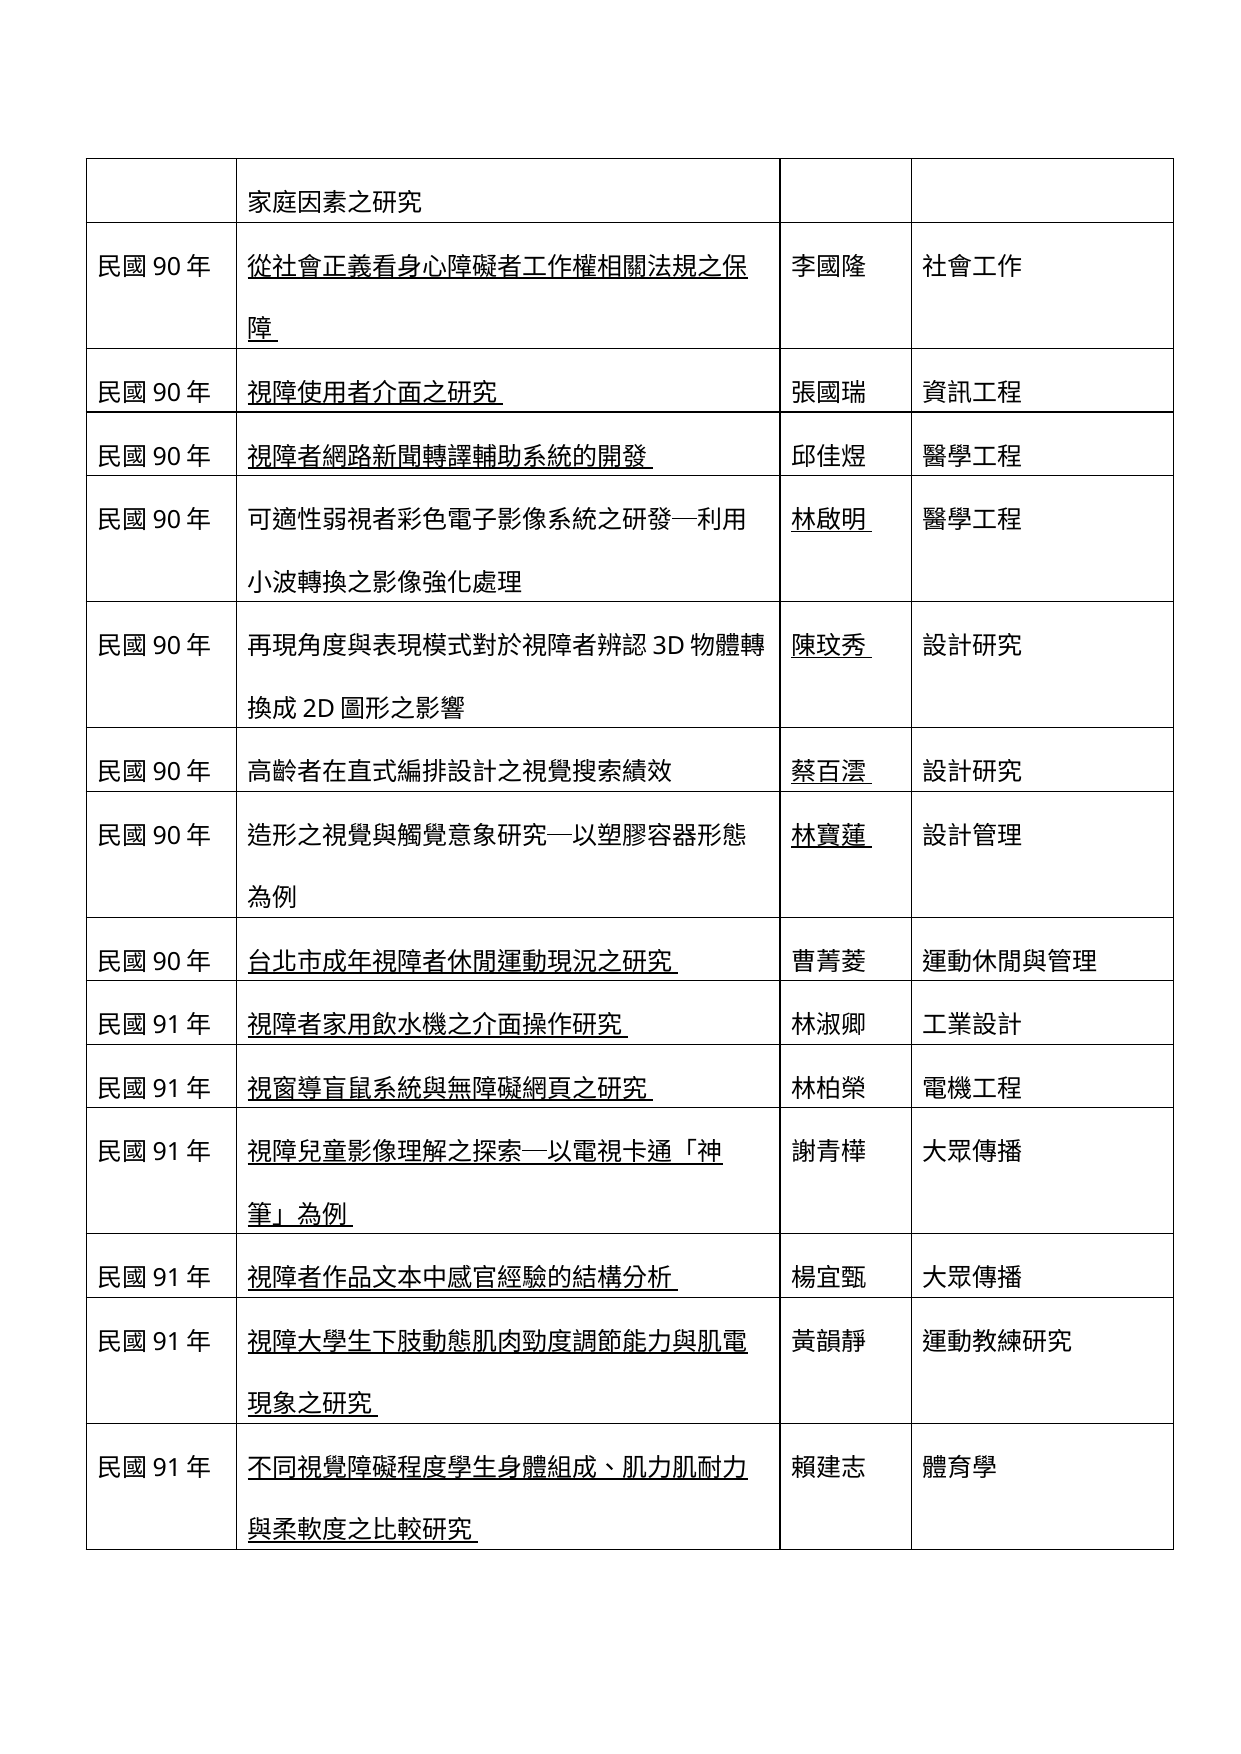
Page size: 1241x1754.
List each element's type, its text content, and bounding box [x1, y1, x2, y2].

table_cell 民國90年 [87, 728, 236, 791]
table_cell 民國90年 [87, 476, 236, 601]
table_cell 民國91年 [87, 1108, 236, 1233]
table_cell 視窗導盲鼠系統與無障礙網頁之研究 [237, 1045, 779, 1107]
table_cell 視障者家用飲水機之介面操作研究 [237, 981, 779, 1044]
table_cell 民國91年 [87, 1298, 236, 1423]
table_cell 視障大學生下肢動態肌肉勁度調節能力與肌電現象之研究 [237, 1298, 779, 1423]
table_cell 電機工程 [912, 1045, 1173, 1107]
table_cell 再現角度與表現模式對於視障者辨認3D物體轉換成2D圖形之影響 [237, 602, 779, 727]
table_cell 設計研究 [912, 728, 1173, 791]
table_cell 黃韻靜 [781, 1298, 911, 1423]
table_cell 蔡百澐 [781, 728, 911, 791]
table_cell 視障使用者介面之研究 [237, 349, 779, 411]
table_cell 可適性弱視者彩色電子影像系統之研發─利用小波轉換之影像強化處理 [237, 476, 779, 601]
table_cell 高齡者在直式編排設計之視覺搜索績效 [237, 728, 779, 791]
table_cell [912, 159, 1173, 222]
table_cell 民國90年 [87, 602, 236, 727]
table_cell 李國隆 [781, 223, 911, 348]
table_cell 林寶蓮 [781, 792, 911, 917]
table_cell 視障者作品文本中感官經驗的結構分析 [237, 1234, 779, 1297]
table_cell 不同視覺障礙程度學生身體組成、肌力肌耐力與柔軟度之比較研究 [237, 1424, 779, 1549]
table_cell 楊宜甄 [781, 1234, 911, 1297]
table_cell 林柏榮 [781, 1045, 911, 1107]
table_cell 社會工作 [912, 223, 1173, 348]
table_cell 林啟明 [781, 476, 911, 601]
table_cell 造形之視覺與觸覺意象研究─以塑膠容器形態為例 [237, 792, 779, 917]
table_cell 大眾傳播 [912, 1234, 1173, 1297]
table_cell 民國90年 [87, 792, 236, 917]
table_cell 設計管理 [912, 792, 1173, 917]
table_cell 民國91年 [87, 1234, 236, 1297]
table_cell 賴建志 [781, 1424, 911, 1549]
table_cell 工業設計 [912, 981, 1173, 1044]
table_cell 體育學 [912, 1424, 1173, 1549]
table_cell 資訊工程 [912, 349, 1173, 411]
table_cell 民國91年 [87, 981, 236, 1044]
table_cell 民國90年 [87, 223, 236, 348]
table_cell [87, 159, 236, 222]
table_cell 曹菁菱 [781, 918, 911, 980]
table_cell 視障者網路新聞轉譯輔助系統的開發 [237, 413, 779, 475]
table_cell 民國90年 [87, 918, 236, 980]
table_cell 家庭因素之研究 [237, 159, 779, 222]
table_cell 視障兒童影像理解之探索─以電視卡通「神筆」為例 [237, 1108, 779, 1233]
table_cell 醫學工程 [912, 413, 1173, 475]
table_cell 大眾傳播 [912, 1108, 1173, 1233]
table_cell 台北市成年視障者休閒運動現況之研究 [237, 918, 779, 980]
table_cell 林淑卿 [781, 981, 911, 1044]
table_cell 設計研究 [912, 602, 1173, 727]
table_cell 邱佳煜 [781, 413, 911, 475]
table_cell 運動休閒與管理 [912, 918, 1173, 980]
table_cell 張國瑞 [781, 349, 911, 411]
table_cell 從社會正義看身心障礙者工作權相關法規之保障 [237, 223, 779, 348]
table_cell 民國91年 [87, 1045, 236, 1107]
table_cell 民國90年 [87, 349, 236, 411]
table_cell 運動教練研究 [912, 1298, 1173, 1423]
table_cell 陳玟秀 [781, 602, 911, 727]
table_cell 民國91年 [87, 1424, 236, 1549]
table_cell 民國90年 [87, 413, 236, 475]
table_cell 謝青樺 [781, 1108, 911, 1233]
table_cell [781, 159, 911, 222]
table_cell 醫學工程 [912, 476, 1173, 601]
